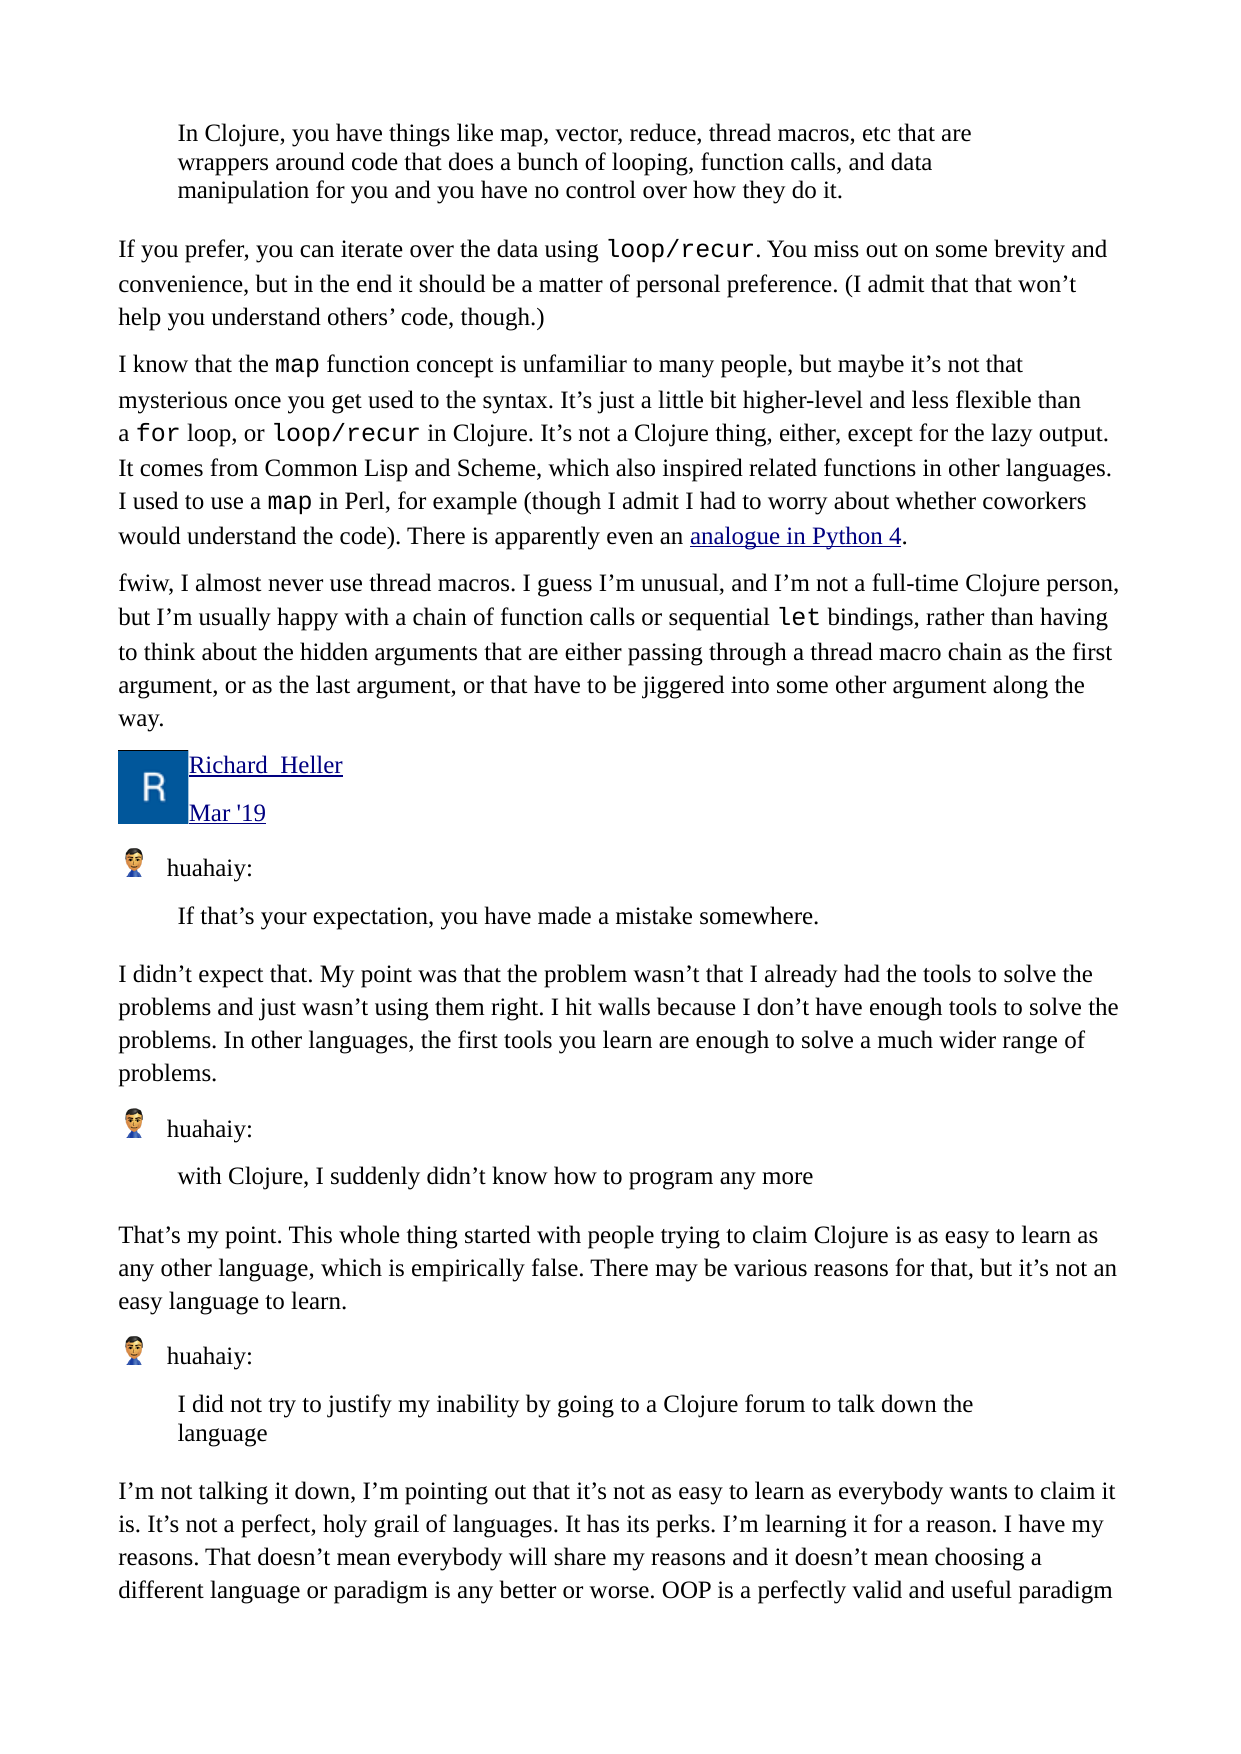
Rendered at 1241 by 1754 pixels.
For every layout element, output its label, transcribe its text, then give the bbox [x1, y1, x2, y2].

text huahaiy: [118, 1106, 1122, 1143]
text huahaiy: [118, 1333, 1122, 1370]
picture [118, 750, 189, 824]
text Richard_Heller [189, 750, 1122, 779]
text I did not try to justify my inability by going to a Clojure forum to talk down the language [177, 1389, 1063, 1446]
picture [118, 845, 150, 877]
text Mar '19 [118, 798, 1122, 827]
text I’m not talking it down, I’m pointing out that it’s not as easy to learn as everybody wants to claim it is. It’s not a perfect, holy grail of languages. It has its perks. I’m learning it for a reason. I have my reasons. That doesn’t mean everybody will share my reasons and it doesn’t mean choosing a different language or paradigm is any better or worse. OOP is a perfectly valid and useful paradigm [118, 1476, 1122, 1604]
text with Clojure, I suddenly didn’t know how to program any more [177, 1161, 1063, 1190]
text fwiw, I almost never use thread macros. I guess I’m unusual, and I’m not a full-time Clojure person, but I’m usually happy with a chain of function calls or sequential let bindings, rather than having to think about the hidden arguments that are either passing through a thread macro chain as the first argument, or as the last argument, or that have to be jiggered into some other argument along the way. [118, 568, 1122, 731]
text huahaiy: [118, 846, 1122, 882]
picture [118, 1106, 150, 1138]
text I know that the map function concept is unfamiliar to many people, but maybe it’s not that mysterious once you get used to the syntax. It’s just a little bit higher-level and less flexible than a for loop, or loop/recur in Clojure. It’s not a Clojure thing, either, except for the lazy output. It comes from Common Lisp and Scheme, which also inspired related functions in other languages. I used to use a map in Perl, for example (though I admit I had to worry about whether coworkers would understand the code). There is apparently even an analogue in Python 4. [118, 349, 1122, 550]
text In Clojure, you have things like map, vector, reduce, thread macros, etc that are wrappers around code that does a bunch of looping, function calls, and data manipulation for you and you have no control over how they do it. [177, 118, 1063, 204]
text That’s my point. This whole thing started with people trying to claim Clojure is as easy to learn as any other language, which is empirically false. There may be various reasons for that, but it’s not an easy language to learn. [118, 1220, 1122, 1314]
text If that’s your expectation, you have made a mistake somewhere. [177, 901, 1063, 930]
text I didn’t expect that. My point was that the problem wasn’t that I already had the tools to solve the problems and just wasn’t using them right. I hit walls because I don’t have enough tools to solve the problems. In other languages, the first tools you learn are enough to solve a much wider range of problems. [118, 959, 1122, 1087]
text If you prefer, you can iterate over the data using loop/recur. You miss out on some brevity and convenience, but in the end it should be a matter of personal preference. (I admit that that won’t help you understand others’ code, though.) [118, 234, 1122, 331]
picture [118, 1333, 150, 1365]
